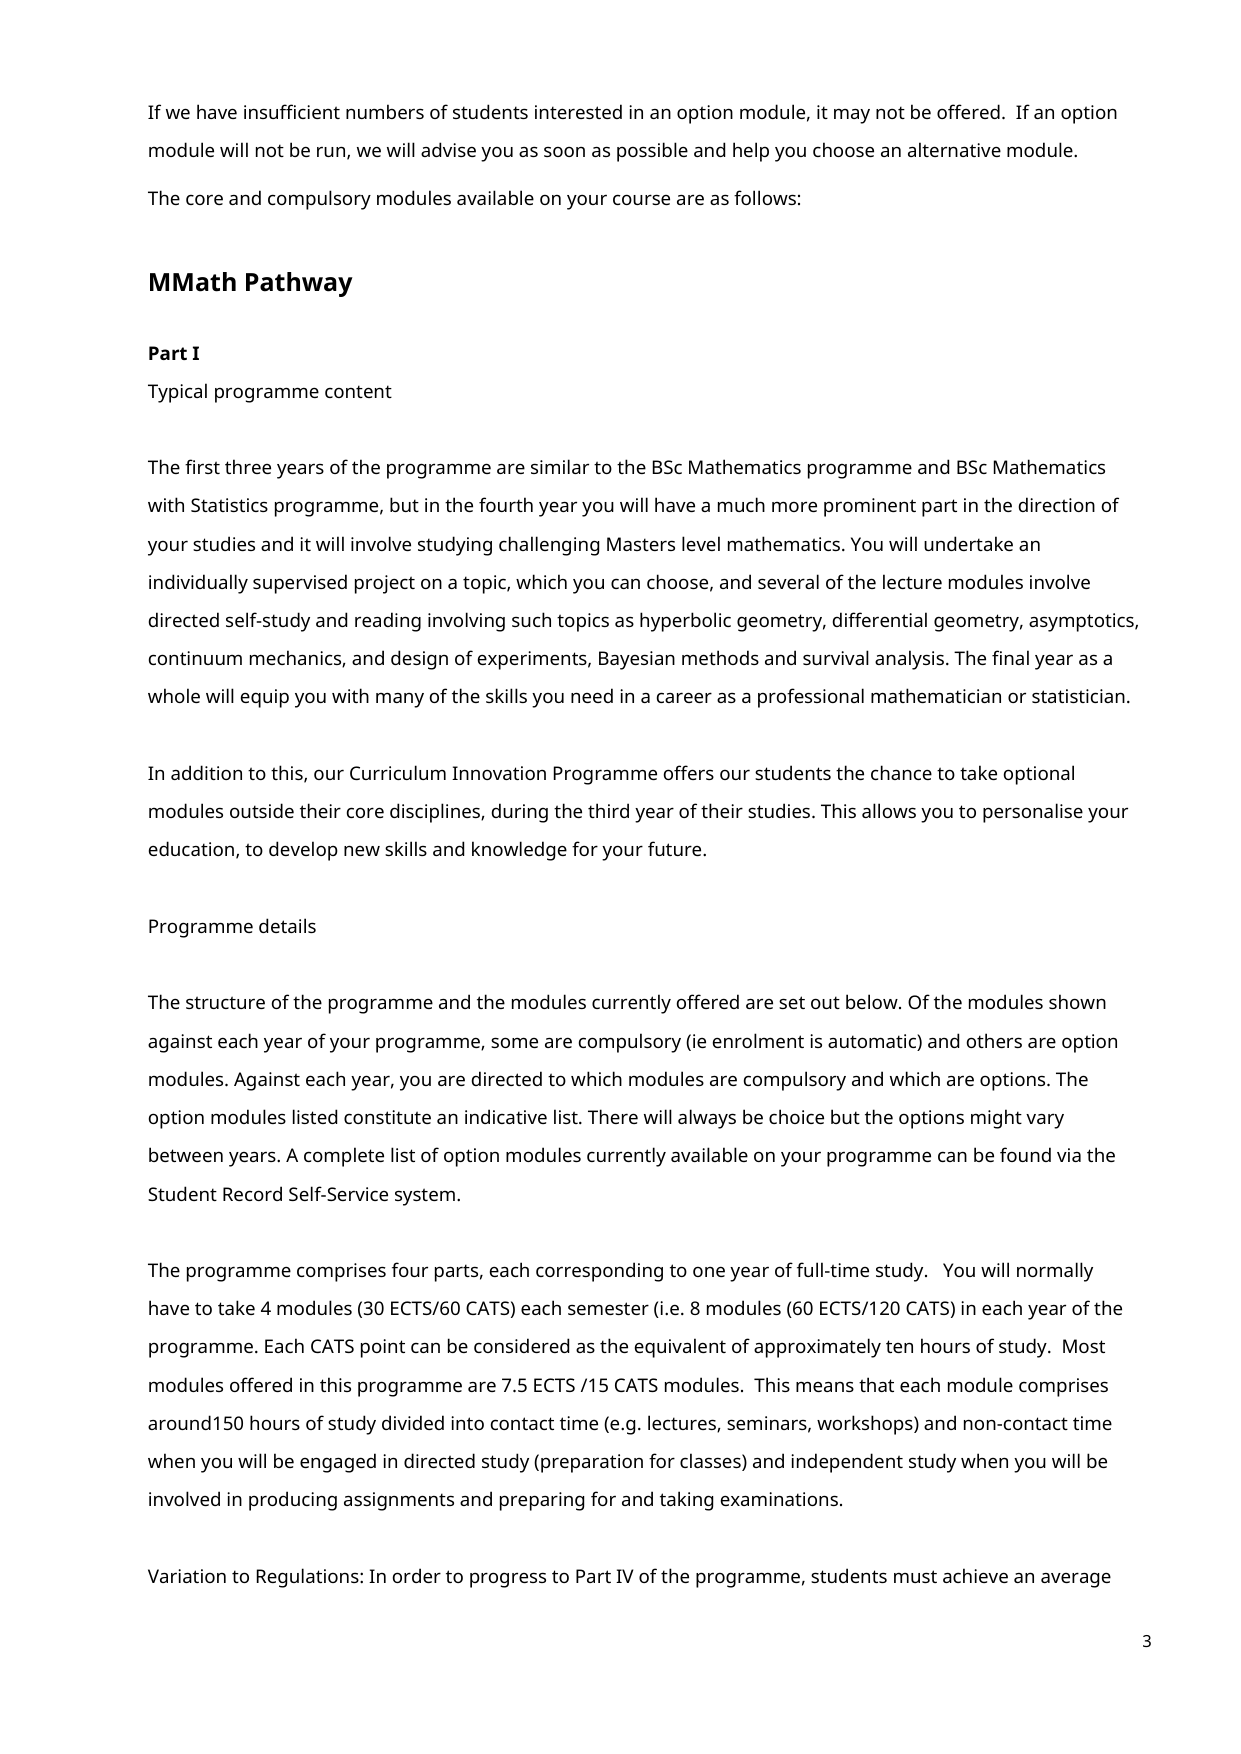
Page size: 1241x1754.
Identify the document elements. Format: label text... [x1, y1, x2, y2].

table_header MMath Pathway [136, 233, 1152, 302]
text The core and compulsory modules available on your course are as follows: [148, 185, 1152, 211]
table_cell Part I Typical programme content The first three years of the programme are similar to the BSc Mathematics programme and BSc Mathematics with Statistics programme, but in the fourth year you will have a much more prominent part in the direction of your studies and it will involve studying challenging Masters level mathematics. You will undertake an individually supervised project on a topic, which you can choose, and several of the lecture modules involve directed self-study and reading involving such topics as hyperbolic geometry, differential geometry, asymptotics, continuum mechanics, and design of experiments, Bayesian methods and survival analysis. The final year as a whole will equip you with many of the skills you need in a career as a professional mathematician or statistician. In addition to this, our Curriculum Innovation Programme offers our students the chance to take optional modules outside their core disciplines, during the third year of their studies. This allows you to personalise your education, to develop new skills and knowledge for your future. Programme details The structure of the programme and the modules currently offered are set out below. Of the modules shown against each year of your programme, some are compulsory (ie enrolment is automatic) and others are option modules. Against each year, you are directed to which modules are compulsory and which are options. The option modules listed constitute an indicative list. There will always be choice but the options might vary between years. A complete list of option modules currently available on your programme can be found via the Student Record Self-Service system. The programme comprises four parts, each corresponding to one year of full-time study. You will normally have to take 4 modules (30 ECTS/60 CATS) each semester (i.e. 8 modules (60 ECTS/120 CATS) in each year of the programme. Each CATS point can be considered as the equivalent of approximately ten hours of study. Most modules offered in this programme are 7.5 ECTS /15 CATS modules. This means that each module comprises around150 hours of study divided into contact time (e.g. lectures, seminars, workshops) and non-contact time when you will be engaged in directed study (preparation for classes) and independent study when you will be involved in producing assignments and preparing for and taking examinations. Variation to Regulations: In order to progress to Part IV of the programme, students must achieve an average [136, 302, 1152, 1589]
text If we have insufficient numbers of students interested in an option module, it may not be offered. If an option module will not be run, we will advise you as soon as possible and help you choose an alternative module. [148, 99, 1152, 163]
